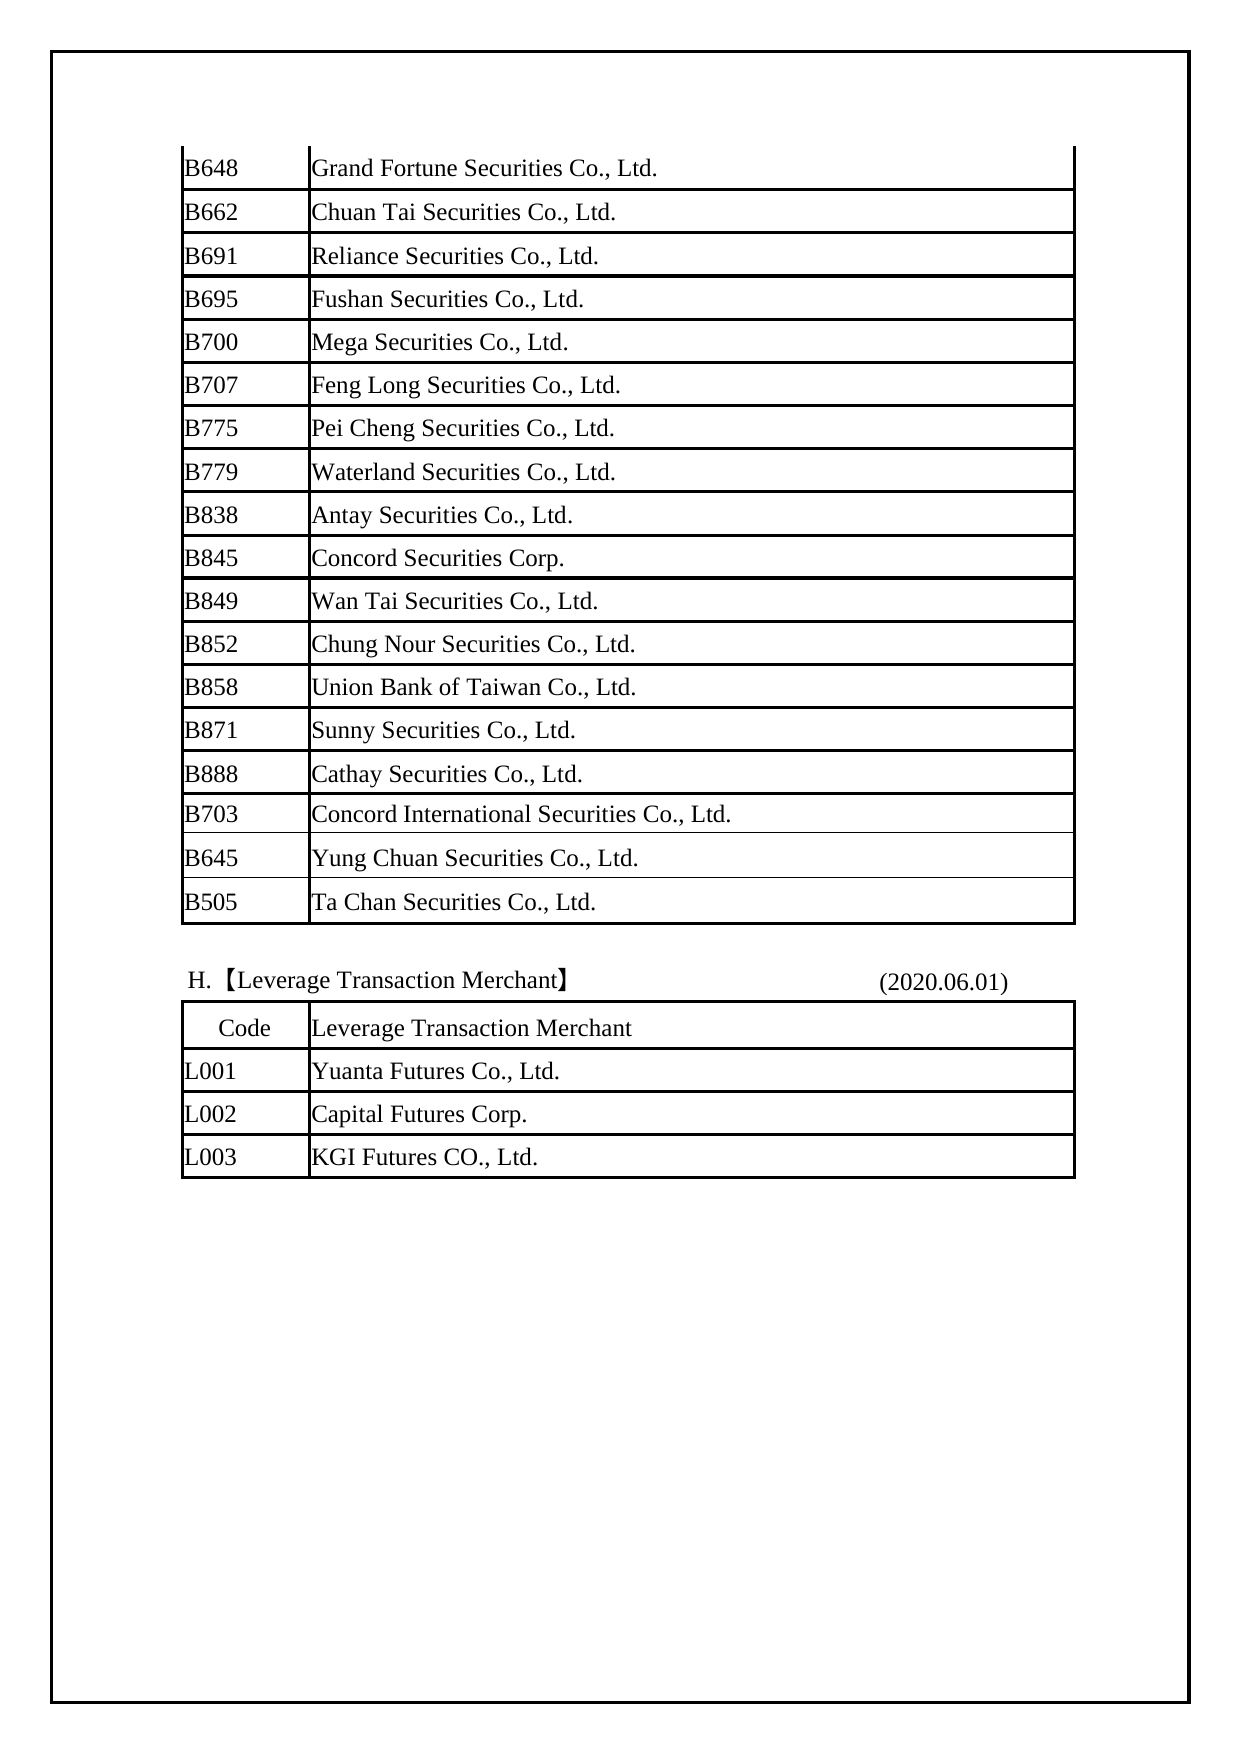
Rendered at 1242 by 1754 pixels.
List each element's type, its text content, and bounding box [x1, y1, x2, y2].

table_cell L003 [184, 1136, 308, 1176]
table_cell B662 [184, 191, 308, 231]
table_cell Wan Tai Securities Co., Ltd. [311, 580, 1073, 620]
table_cell B838 [184, 493, 308, 533]
table_cell Capital Futures Corp. [311, 1093, 1073, 1133]
table_cell Chung Nour Securities Co., Ltd. [311, 623, 1073, 663]
table_header B648 [184, 146, 308, 188]
table_header Leverage Transaction Merchant [311, 1003, 1073, 1047]
table_cell B849 [184, 580, 308, 620]
table_cell Concord International Securities Co., Ltd. [311, 795, 1073, 832]
table_cell Sunny Securities Co., Ltd. [311, 709, 1073, 749]
table_cell L001 [184, 1050, 308, 1090]
table_cell B505 [184, 878, 308, 922]
table_cell Chuan Tai Securities Co., Ltd. [311, 191, 1073, 231]
table_cell Mega Securities Co., Ltd. [311, 321, 1073, 361]
table_cell Concord Securities Corp. [311, 537, 1073, 576]
table_cell Antay Securities Co., Ltd. [311, 493, 1073, 533]
table_cell B645 [184, 833, 308, 877]
table_cell Fushan Securities Co., Ltd. [311, 278, 1073, 317]
table_cell B858 [184, 666, 308, 706]
table_cell Yuanta Futures Co., Ltd. [311, 1050, 1073, 1090]
table_cell Cathay Securities Co., Ltd. [311, 752, 1073, 792]
table_header Code [184, 1003, 308, 1047]
table_cell Waterland Securities Co., Ltd. [311, 450, 1073, 490]
table_cell B888 [184, 752, 308, 792]
table_cell B845 [184, 537, 308, 576]
table_cell Reliance Securities Co., Ltd. [311, 234, 1073, 274]
table_cell B779 [184, 450, 308, 490]
table_header Grand Fortune Securities Co., Ltd. [311, 146, 1073, 188]
table_cell Feng Long Securities Co., Ltd. [311, 364, 1073, 404]
text H.【Leverage Transaction Merchant】 (2020.06.01) [187, 962, 1094, 994]
table_cell B775 [184, 407, 308, 447]
table_cell B852 [184, 623, 308, 663]
table_cell Union Bank of Taiwan Co., Ltd. [311, 666, 1073, 706]
table_cell L002 [184, 1093, 308, 1133]
table_cell B700 [184, 321, 308, 361]
table_cell KGI Futures CO., Ltd. [311, 1136, 1073, 1176]
table_cell B695 [184, 278, 308, 317]
table_cell Yung Chuan Securities Co., Ltd. [311, 833, 1073, 877]
table_cell B691 [184, 234, 308, 274]
table_cell B871 [184, 709, 308, 749]
table_cell Pei Cheng Securities Co., Ltd. [311, 407, 1073, 447]
table_cell B707 [184, 364, 308, 404]
table_cell Ta Chan Securities Co., Ltd. [311, 878, 1073, 922]
table_cell B703 [184, 795, 308, 832]
